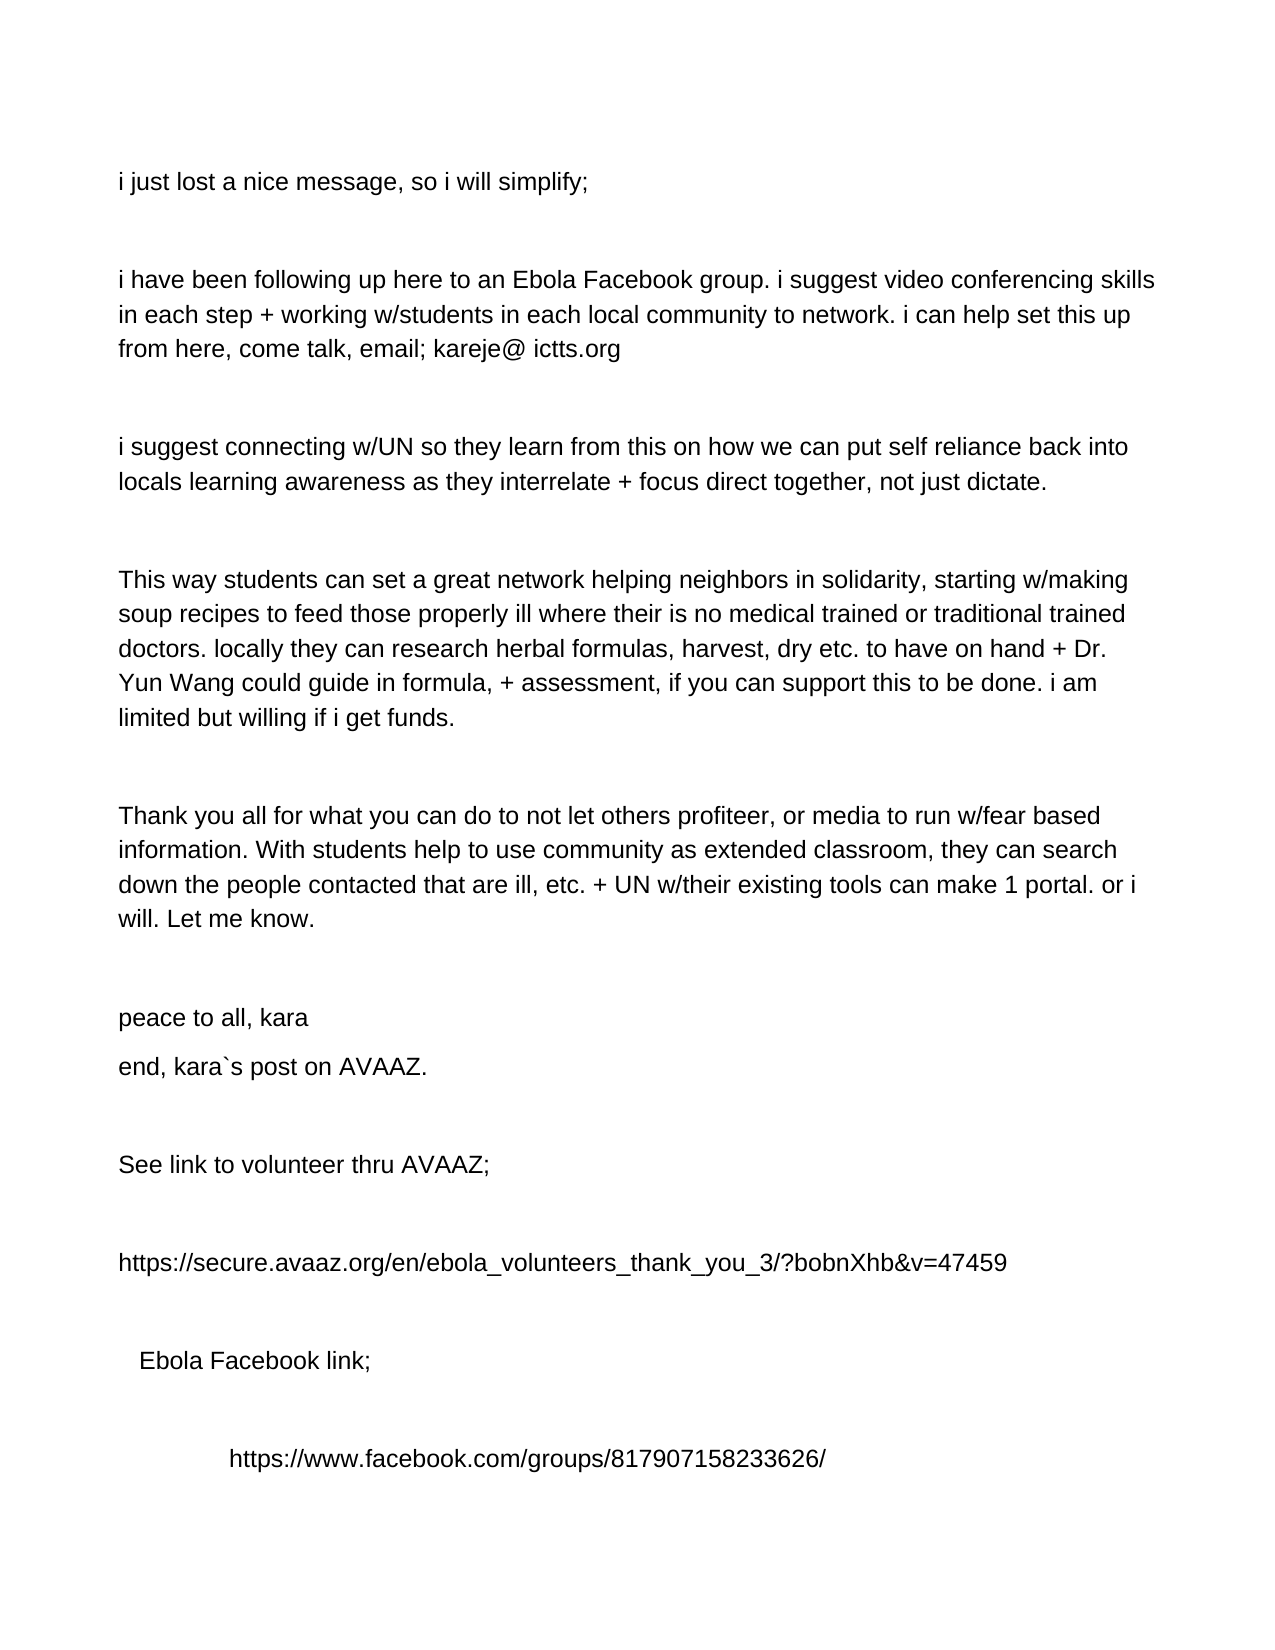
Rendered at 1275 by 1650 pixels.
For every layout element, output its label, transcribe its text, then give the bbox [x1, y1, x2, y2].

text Ebola Facebook link; [118, 1346, 1157, 1375]
text https://www.facebook.com/groups/817907158233626/ [118, 1444, 1157, 1473]
text i have been following up here to an Ebola Facebook group. i suggest video conferencing skills in each step + working w/students in each local community to network. i can help set this up from here, come talk, email; kareje@ ictts.org [118, 265, 1157, 363]
text Thank you all for what you can do to not let others profiteer, or media to run w/fear based information. With students help to use community as extended classroom, they can search down the people contacted that are ill, etc. + UN w/their existing tools can make 1 portal. or i will. Let me know. [118, 801, 1157, 933]
text i just lost a nice message, so i will simplify; [118, 167, 1157, 196]
text https://secure.avaaz.org/en/ebola_volunteers_thank_you_3/?bobnXhb&v=47459 [118, 1248, 1157, 1277]
text This way students can set a great network helping neighbors in solidarity, starting w/making soup recipes to feed those properly ill where their is no medical trained or traditional trained doctors. locally they can research herbal formulas, harvest, dry etc. to have on hand + Dr. Yun Wang could guide in formula, + assessment, if you can support this to be done. i am limited but willing if i get funds. [118, 565, 1157, 732]
text end, kara`s post on AVAAZ. [118, 1052, 1157, 1080]
text i suggest connecting w/UN so they learn from this on how we can put self reliance back into locals learning awareness as they interrelate + focus direct together, not just dictate. [118, 432, 1157, 496]
text peace to all, kara [118, 1003, 1157, 1031]
text See link to volunteer thru AVAAZ; [118, 1150, 1157, 1178]
